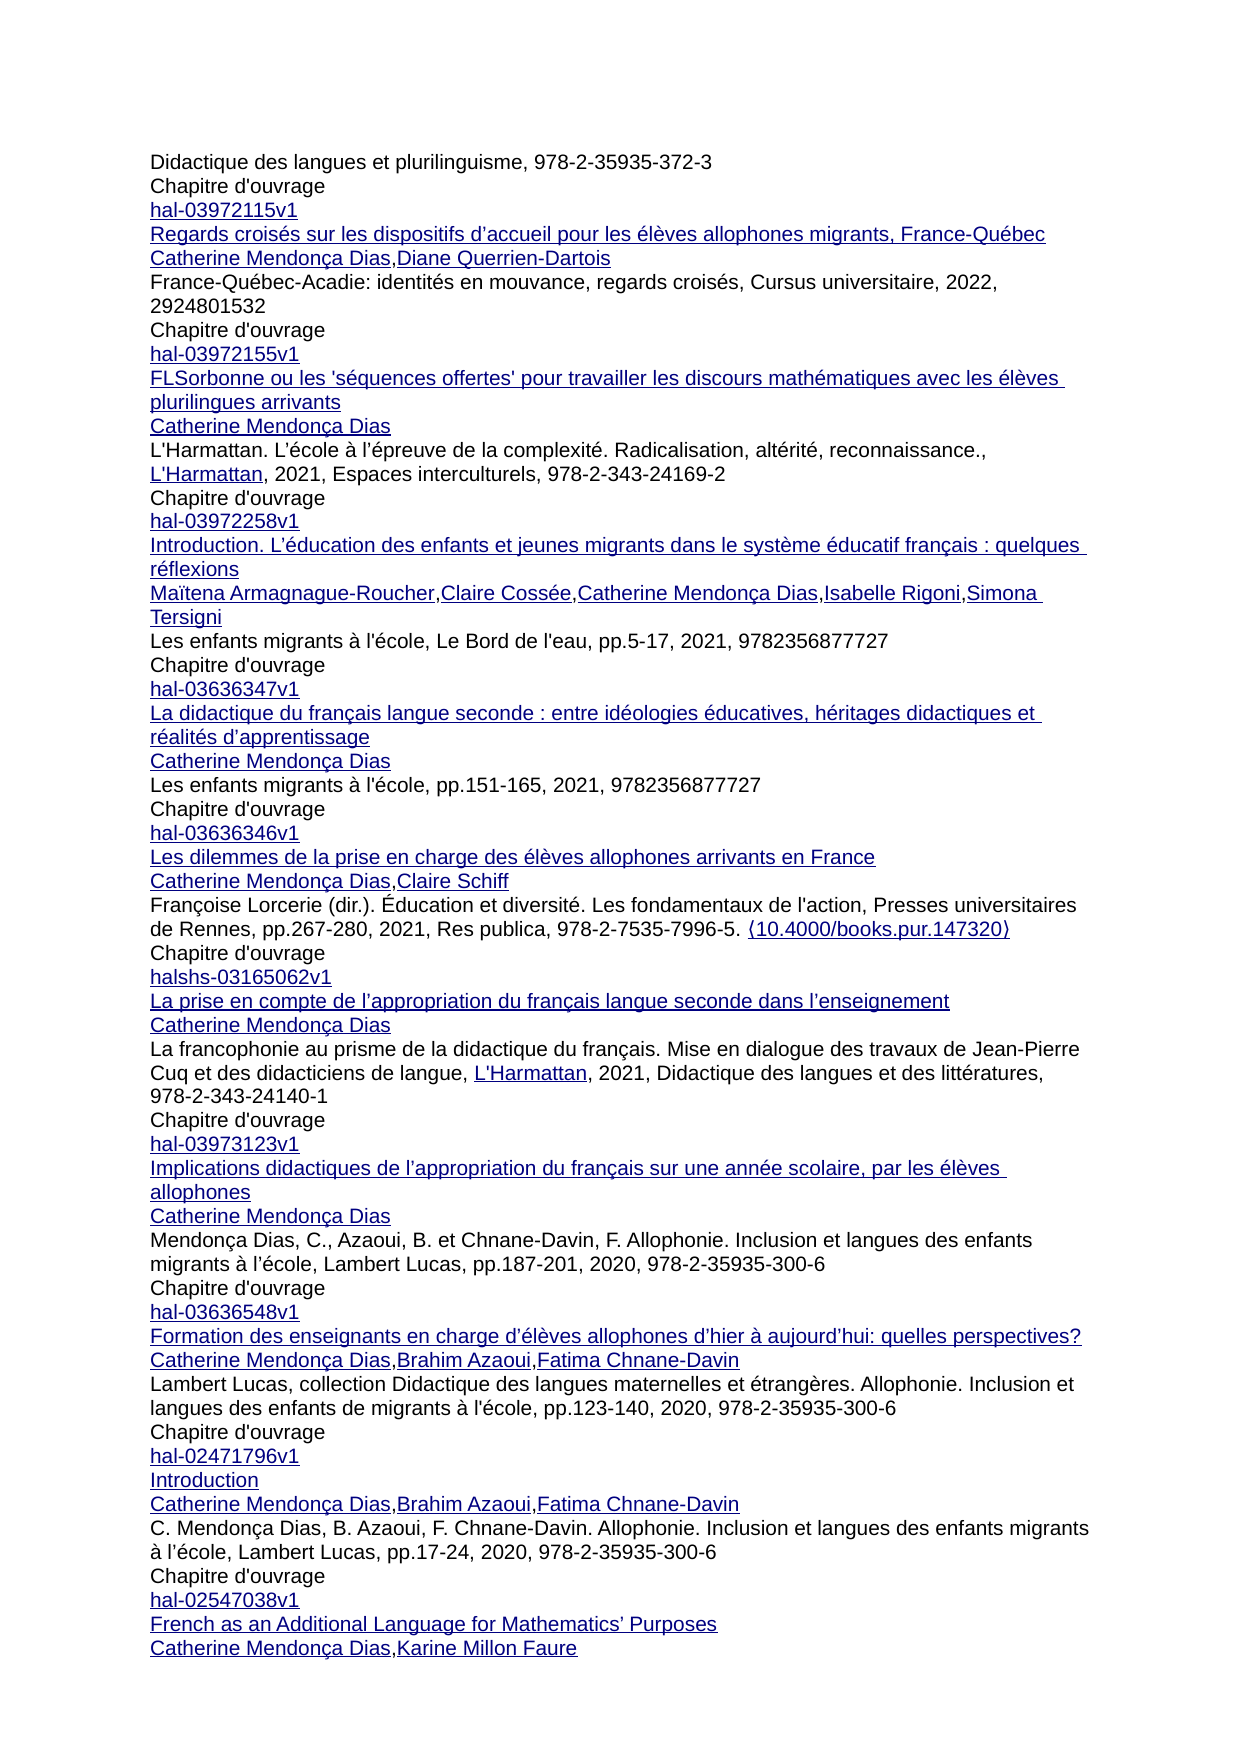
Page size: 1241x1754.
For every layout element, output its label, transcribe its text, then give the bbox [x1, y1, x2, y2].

table_cell Concevoir des vidéos plurilingues pour les apprentissages des mathématiques Jérémie Maugez,Catherine Mendonça Dias,Karine Millon Faure Lambert Lucas. Plurilinguisme et enseignement des mathématiques, Lambert Lucas, https://www.lambert-lucas.com/livre/plurilinguisme-et-enseignement-des-mathematiques/, 2022, Didactique des langues et plurilinguisme, 978-2-35935-372-3 Chapitre d'ouvrage hal-03972115v1 [150, 150, 1090, 222]
table_cell Les dilemmes de la prise en charge des élèves allophones arrivants en France Catherine Mendonça Dias,Claire Schiff Françoise Lorcerie (dir.). Éducation et diversité. Les fondamentaux de l'action, Presses universitaires de Rennes, pp.267-280, 2021, Res publica, 978-2-7535-7996-5. ⟨10.4000/books.pur.147320⟩ Chapitre d'ouvrage halshs-03165062v1 [150, 845, 1090, 988]
table_cell Introduction. L’éducation des enfants et jeunes migrants dans le système éducatif français : quelques réflexions Maïtena Armagnague-Roucher,Claire Cossée,Catherine Mendonça Dias,Isabelle Rigoni,Simona Tersigni Les enfants migrants à l'école, Le Bord de l'eau, pp.5-17, 2021, 9782356877727 Chapitre d'ouvrage hal-03636347v1 [150, 533, 1090, 701]
table_cell Regards croisés sur les dispositifs d’accueil pour les élèves allophones migrants, France-Québec Catherine Mendonça Dias,Diane Querrien-Dartois France-Québec-Acadie: identités en mouvance, regards croisés, Cursus universitaire, 2022, 2924801532 Chapitre d'ouvrage hal-03972155v1 [150, 222, 1090, 366]
table_cell French as an Additional Language for Mathematics’ Purposes Catherine Mendonça Dias,Karine Millon Faure [150, 1611, 1090, 1659]
table_cell Formation des enseignants en charge d’élèves allophones d’hier à aujourd’hui: quelles perspectives? Catherine Mendonça Dias,Brahim Azaoui,Fatima Chnane-Davin Lambert Lucas, collection Didactique des langues maternelles et étrangères. Allophonie. Inclusion et langues des enfants de migrants à l'école, pp.123-140, 2020, 978-2-35935-300-6 Chapitre d'ouvrage hal-02471796v1 [150, 1324, 1090, 1468]
table_cell FLSorbonne ou les 'séquences offertes' pour travailler les discours mathématiques avec les élèves plurilingues arrivants Catherine Mendonça Dias L'Harmattan. L’école à l’épreuve de la complexité. Radicalisation, altérité, reconnaissance., L'Harmattan, 2021, Espaces interculturels, 978-2-343-24169-2 Chapitre d'ouvrage hal-03972258v1 [150, 366, 1090, 533]
table_cell Implications didactiques de l’appropriation du français sur une année scolaire, par les élèves allophones Catherine Mendonça Dias Mendonça Dias, C., Azaoui, B. et Chnane-Davin, F. Allophonie. Inclusion et langues des enfants migrants à l’école, Lambert Lucas, pp.187-201, 2020, 978-2-35935-300-6 Chapitre d'ouvrage hal-03636548v1 [150, 1156, 1090, 1324]
table_cell Introduction Catherine Mendonça Dias,Brahim Azaoui,Fatima Chnane-Davin C. Mendonça Dias, B. Azaoui, F. Chnane-Davin. Allophonie. Inclusion et langues des enfants migrants à l’école, Lambert Lucas, pp.17-24, 2020, 978-2-35935-300-6 Chapitre d'ouvrage hal-02547038v1 [150, 1468, 1090, 1611]
table_cell La didactique du français langue seconde : entre idéologies éducatives, héritages didactiques et réalités d’apprentissage Catherine Mendonça Dias Les enfants migrants à l'école, pp.151-165, 2021, 9782356877727 Chapitre d'ouvrage hal-03636346v1 [150, 701, 1090, 845]
table_cell La prise en compte de l’appropriation du français langue seconde dans l’enseignement Catherine Mendonça Dias La francophonie au prisme de la didactique du français. Mise en dialogue des travaux de Jean-Pierre Cuq et des didacticiens de langue, L'Harmattan, 2021, Didactique des langues et des littératures, 978-2-343-24140-1 Chapitre d'ouvrage hal-03973123v1 [150, 989, 1090, 1156]
